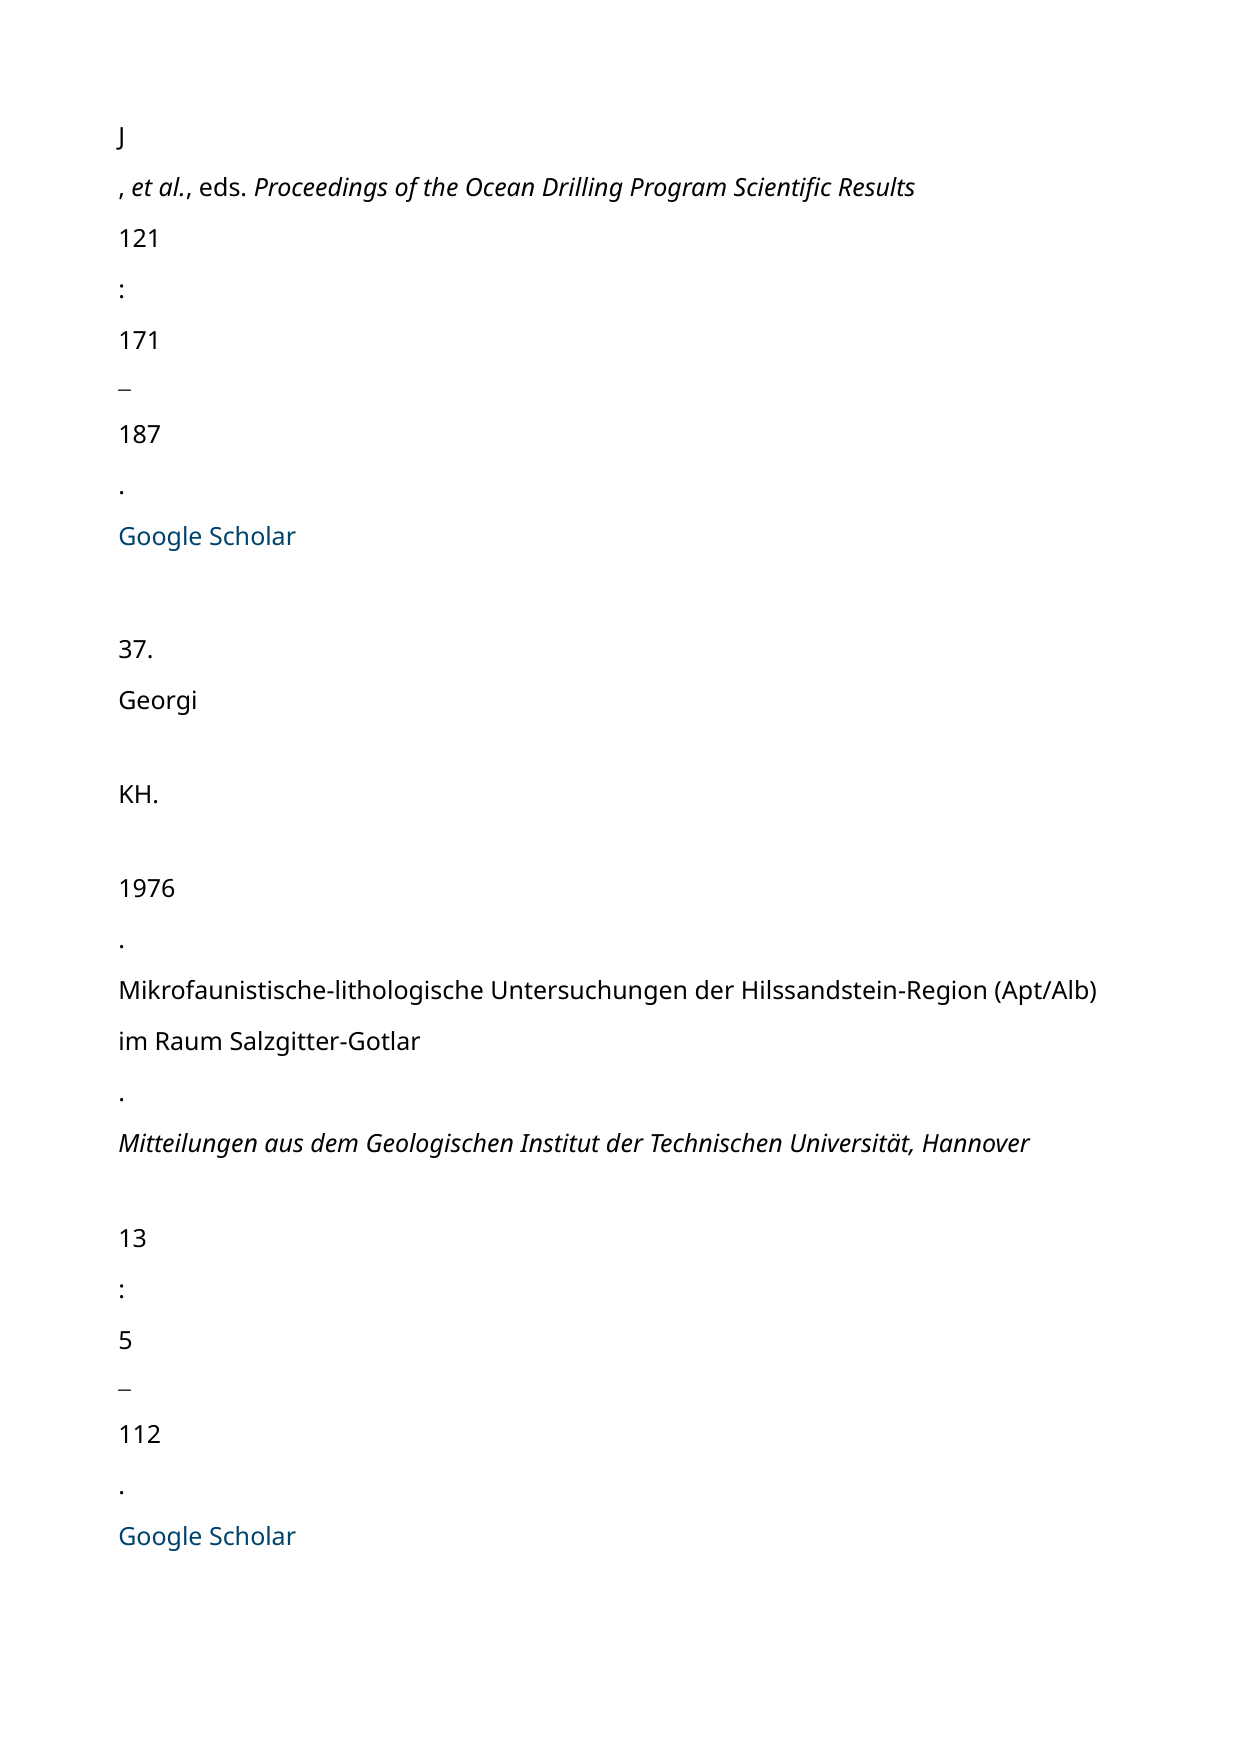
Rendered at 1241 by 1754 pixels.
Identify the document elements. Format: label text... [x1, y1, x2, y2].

text : [118, 1271, 1122, 1305]
text 1976 [118, 871, 1122, 905]
text Mitteilungen aus dem Geologischen Institut der Technischen Universität, Hannover [118, 1126, 1122, 1160]
text Georgi [118, 682, 1122, 717]
text Google Scholar [118, 518, 1084, 553]
text . [118, 467, 1122, 502]
text . [118, 922, 1122, 956]
text 121 [118, 220, 1122, 254]
text . [118, 1467, 1122, 1502]
text : [118, 271, 1122, 305]
text – [118, 1373, 1122, 1402]
text 171 [118, 322, 1122, 356]
text 112 [118, 1416, 1122, 1451]
text Google Scholar [118, 1518, 1084, 1553]
text . [118, 1075, 1122, 1109]
text – [118, 373, 1122, 402]
text 37. [118, 631, 1122, 666]
text Mikrofaunistische-lithologische Untersuchungen der Hilssandstein-Region (Apt/Alb) im Raum Salzgitter-Gotlar [118, 973, 1122, 1058]
text J [118, 118, 1122, 152]
text 187 [118, 416, 1122, 451]
text 5 [118, 1322, 1122, 1356]
text KH. [118, 777, 1122, 811]
text , et al., eds. Proceedings of the Ocean Drilling Program Scientific Results [118, 169, 1122, 203]
text 13 [118, 1220, 1122, 1254]
